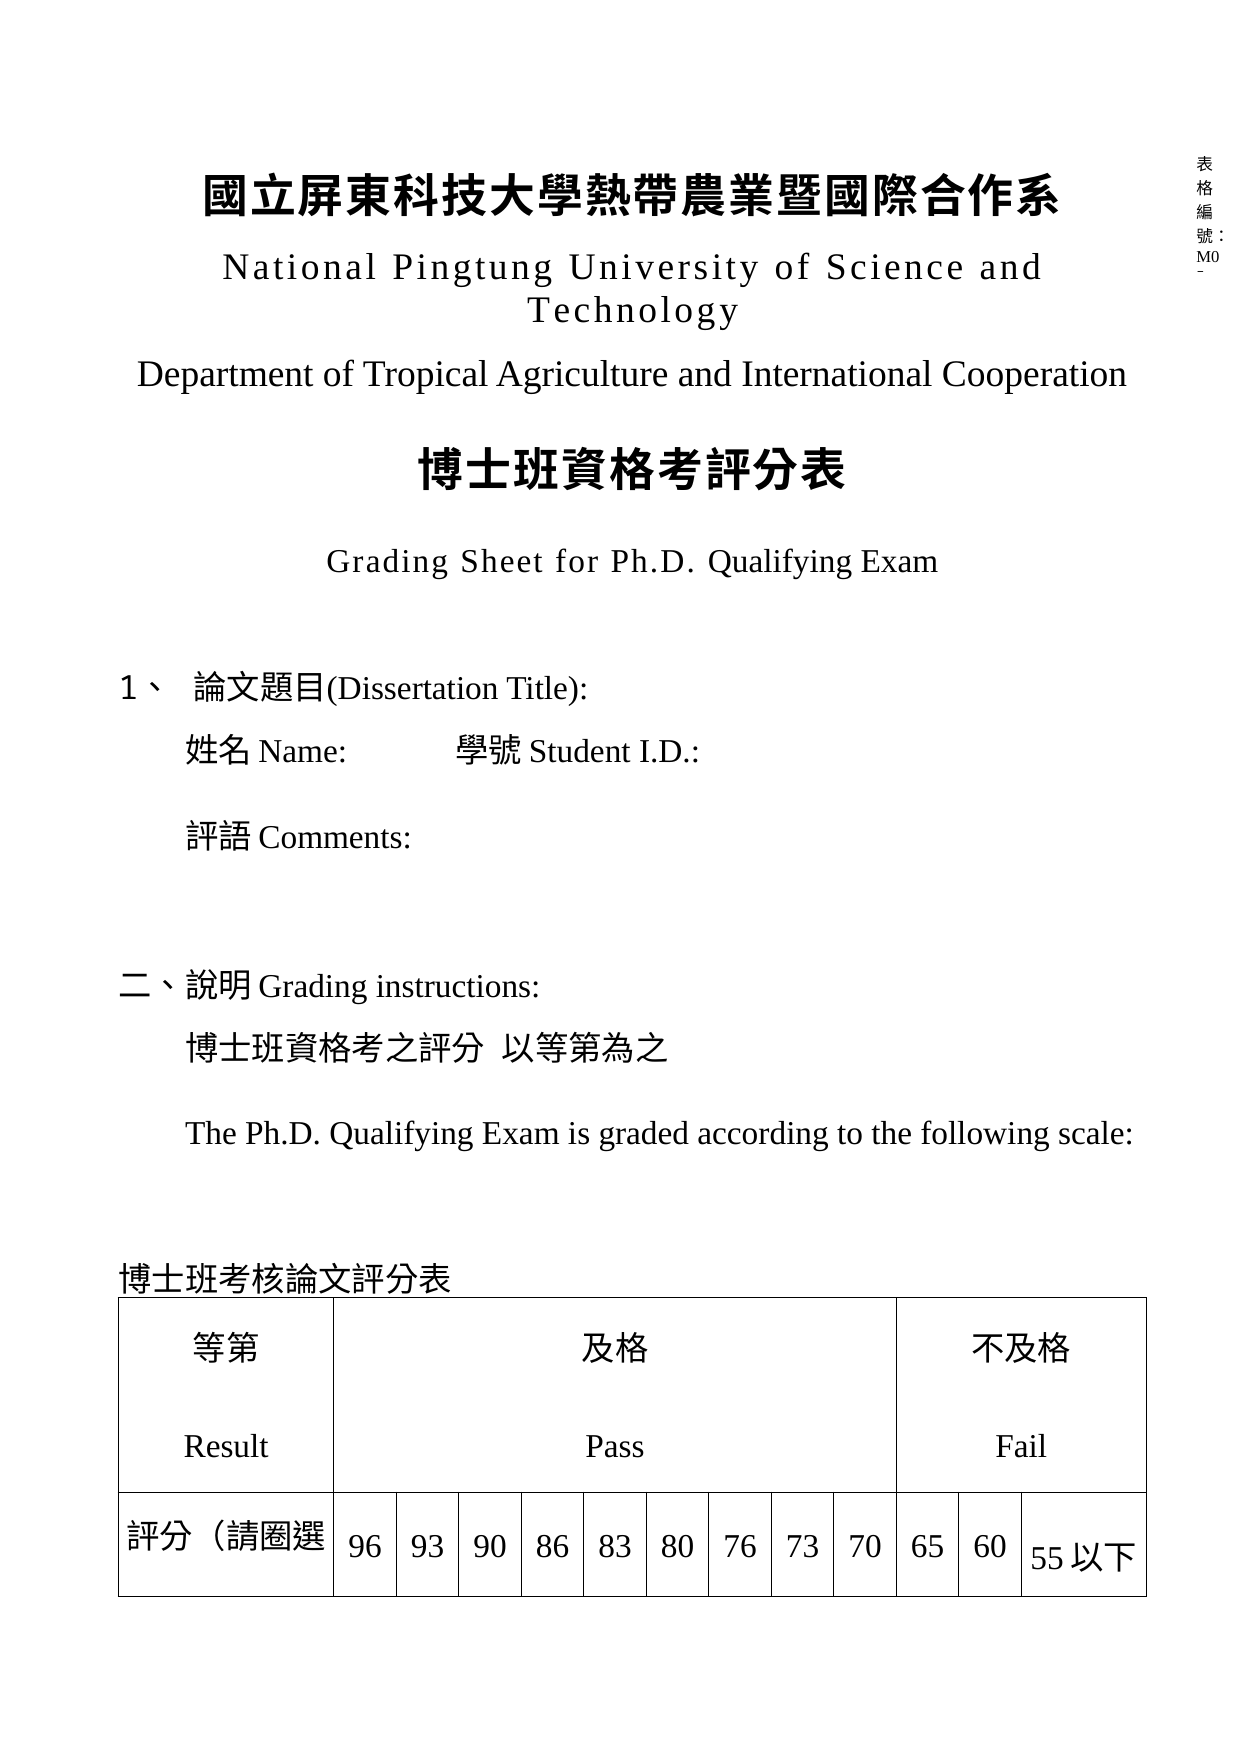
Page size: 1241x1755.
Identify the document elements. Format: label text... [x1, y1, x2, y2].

table_cell 90 [459, 1493, 521, 1596]
table_cell 80 [647, 1493, 708, 1596]
table_cell 86 [522, 1493, 583, 1596]
text 博士班資格考之評分 以等第為之 [118, 1004, 1146, 1067]
table_header 及格 Pass [334, 1298, 896, 1492]
text Department of Tropical Agriculture and International Cooperation [118, 331, 1146, 393]
table_header 不及格 Fail [897, 1298, 1146, 1492]
text 博士班資格考評分表 [118, 393, 1146, 518]
text 姓名Name: 學號Student I.D.: [118, 706, 1146, 768]
text 博士班考核論文評分表 [118, 1235, 1146, 1297]
text 表格編號：M05 [1196, 151, 1225, 271]
text 國立屏東科技大學熱帶農業暨國際合作系 [118, 120, 1146, 245]
text Grading Sheet for Ph.D. Qualifying Exam [118, 518, 1146, 581]
text 國立屏東科技大學熱帶農業暨國際合作系 [1181, 143, 1240, 279]
text 二、說明Grading instructions: [118, 942, 1146, 1004]
text 評語Comments: [118, 792, 1146, 855]
table_cell 65 [897, 1493, 958, 1596]
table_cell 55以下 [1022, 1493, 1146, 1596]
table_cell 60 [959, 1493, 1021, 1596]
table_cell 83 [584, 1493, 646, 1596]
table_cell 評分（請圈選 [119, 1493, 333, 1596]
table_cell 93 [397, 1493, 458, 1596]
text National Pingtung University of Science and Technology [118, 245, 1146, 331]
text The Ph.D. Qualifying Exam is graded according to the following scale: [118, 1091, 1146, 1153]
table_cell 76 [709, 1493, 771, 1596]
table_header 等第 Result [119, 1298, 333, 1492]
list 論文題目(Dissertation Title): [118, 643, 1146, 706]
table_cell 70 [834, 1493, 896, 1596]
table_cell 96 [334, 1493, 396, 1596]
table_cell 73 [772, 1493, 833, 1596]
